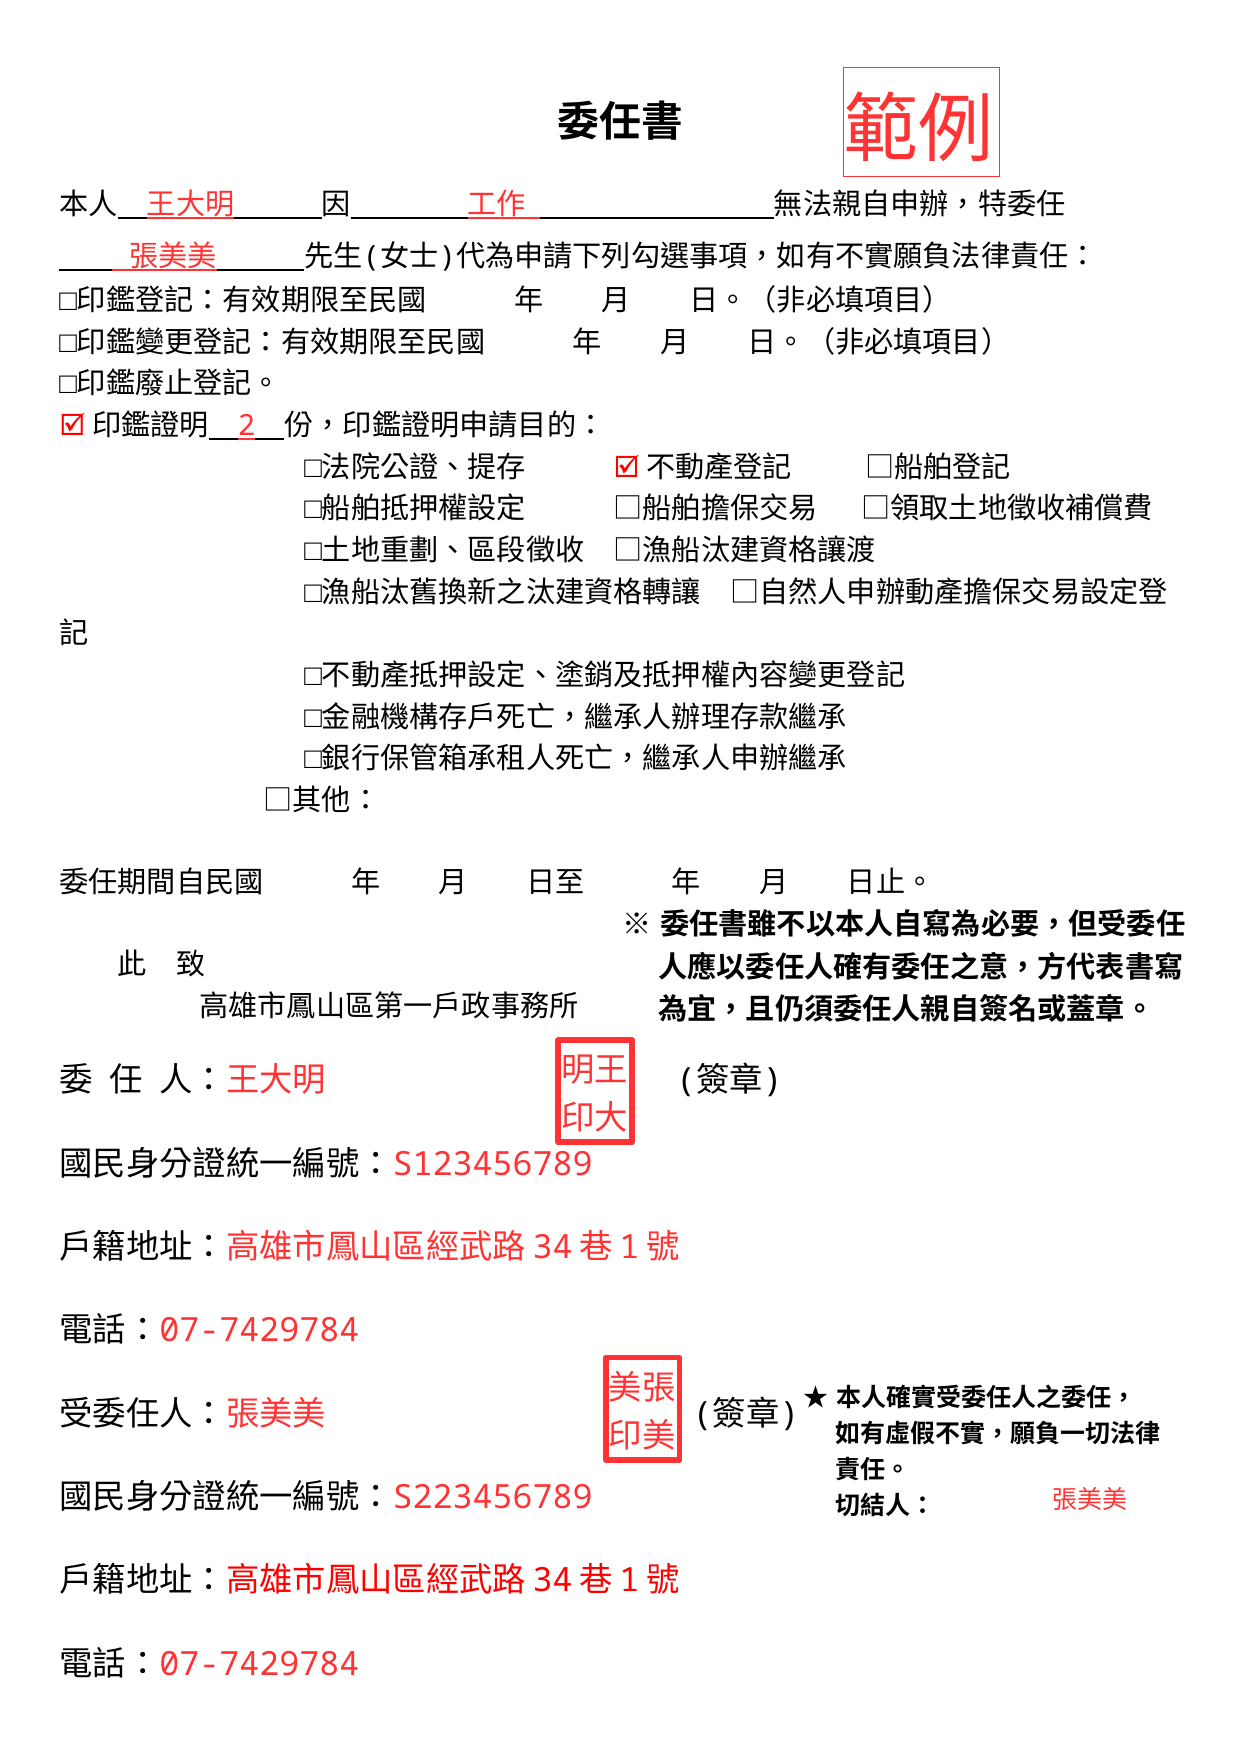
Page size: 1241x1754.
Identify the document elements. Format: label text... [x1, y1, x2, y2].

text 高雄市鳳山區第一戶政事務所 [59, 983, 1181, 1025]
text □印鑑廢止登記。 [59, 361, 1181, 402]
text 此 致 [59, 941, 1181, 983]
text 戶籍地址：高雄市鳳山區經武路34巷1號 [59, 1525, 1181, 1608]
text □漁船汰舊換新之汰建資格轉讓 □自然人申辦動產擔保交易設定登記 [59, 569, 1181, 652]
text 受委任人：張美美 (簽章) [59, 1358, 603, 1442]
text □印鑑變更登記：有效期限至民國 年 月 日。（非必填項目） [59, 319, 1181, 361]
text 委任書 [59, 88, 843, 149]
text □法院公證、提存 þ不動產登記 □船舶登記 [59, 444, 1181, 486]
text 受委任人：張美美 (簽章) [682, 1358, 1181, 1442]
text □其他： [59, 777, 1181, 819]
text 本人 王大明 因 工作 無法親自申辦，特委任 [59, 181, 1181, 223]
text 戶籍地址：高雄市鳳山區經武路34巷1號 [59, 1192, 1181, 1275]
text 委任書 [844, 88, 999, 149]
text 委任書 [947, 117, 960, 132]
text 委任書 [1000, 88, 1181, 149]
text 國民身分證統一編號：S123456789 [59, 1108, 1181, 1192]
text 電話：07-7429784 [59, 1608, 1181, 1692]
text þ印鑑證明 2 份，印鑑證明申請目的： [59, 402, 1181, 444]
text 張美美 先生(女士)代為申請下列勾選事項，如有不實願負法律責任： [59, 223, 1181, 277]
text □土地重劃、區段徵收 □漁船汰建資格讓渡 [59, 527, 1181, 569]
text 受委任人：張美美 (簽章) [609, 1360, 677, 1442]
text □船舶抵押權設定 □船舶擔保交易 □領取土地徵收補償費 [59, 486, 1181, 527]
text 委 任 人：王大明 (簽章) [59, 1025, 1181, 1108]
text □印鑑登記：有效期限至民國 年 月 日。（非必填項目） [59, 277, 1181, 319]
text 國民身分證統一編號：S223456789 張美美 [59, 1442, 1181, 1525]
text 電話：07-7429784 [59, 1275, 1181, 1358]
text 委任期間自民國 年 月 日至 年 月 日止。 [59, 858, 1181, 901]
text □金融機構存戶死亡，繼承人辦理存款繼承 [59, 694, 1181, 736]
text □銀行保管箱承租人死亡，繼承人申辦繼承 [59, 736, 1181, 777]
text □不動產抵押設定、塗銷及抵押權內容變更登記 [59, 652, 1181, 694]
